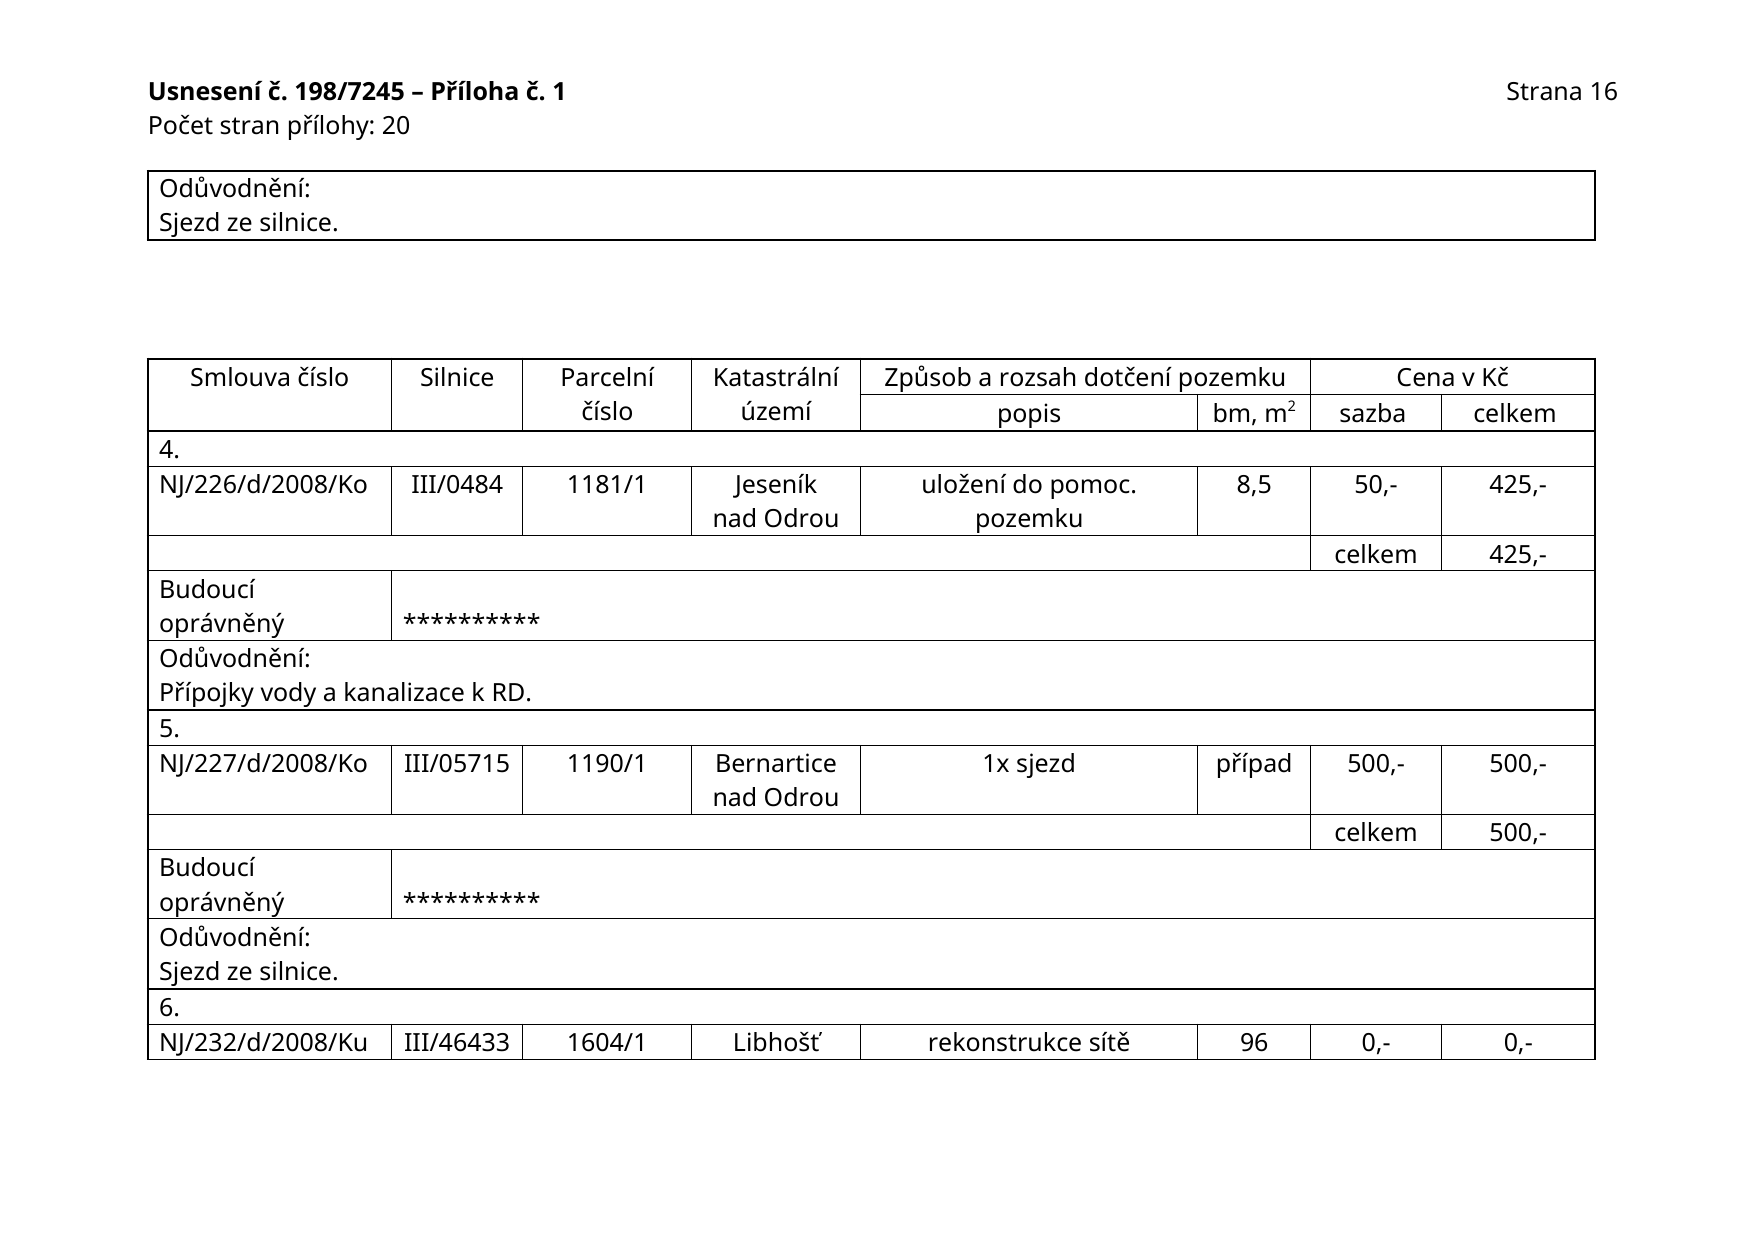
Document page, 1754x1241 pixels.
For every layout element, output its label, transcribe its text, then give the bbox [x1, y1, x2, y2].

table_header Cena v Kč [1311, 360, 1594, 394]
table_cell Odůvodnění: Přípojky vody a kanalizace k RD. [149, 641, 1594, 709]
table_cell 425,- [1442, 467, 1594, 535]
table_cell 1190/1 [523, 746, 691, 814]
table_cell Odůvodnění: Sjezd ze silnice. [149, 919, 1594, 987]
table_cell III/46433 [392, 1025, 522, 1059]
table_cell 1181/1 [523, 467, 691, 535]
table_cell celkem [1311, 815, 1441, 849]
table_cell 5. [149, 711, 1594, 745]
table_cell 50,- [1311, 467, 1441, 535]
table_header 96 [1198, 1025, 1310, 1059]
table_cell NJ/226/d/2008/Ko [149, 467, 391, 535]
table_cell [149, 815, 1310, 849]
table_cell případ [1198, 746, 1310, 814]
table_header Smlouva číslo [149, 360, 391, 430]
table_cell 8,5 [1198, 467, 1310, 535]
table_cell 500,- [1442, 746, 1594, 814]
table_header 0,- [1442, 1025, 1594, 1059]
table_cell 500,- [1442, 815, 1594, 849]
table_cell ********** [392, 571, 1594, 639]
table_cell III/0484 [392, 467, 522, 535]
table_cell popis [861, 395, 1197, 430]
table_cell Odůvodnění: Sjezd ze silnice. [149, 172, 1594, 239]
table_cell bm, m2 [1198, 395, 1310, 430]
table_cell [149, 536, 1310, 570]
table_cell sazba [1311, 395, 1441, 430]
table_header Silnice [392, 360, 522, 430]
table_header Katastrální území [692, 360, 860, 430]
table_cell 500,- [1311, 746, 1441, 814]
table_cell uložení do pomoc. pozemku [861, 467, 1197, 535]
table_cell NJ/227/d/2008/Ko [149, 746, 391, 814]
table_cell Bernartice nad Odrou [692, 746, 860, 814]
table_cell 1x sjezd [861, 746, 1197, 814]
table_cell Jeseník nad Odrou [692, 467, 860, 535]
table_cell celkem [1311, 536, 1441, 570]
table_header Parcelní číslo [523, 360, 691, 430]
table_header rekonstrukce sítě [861, 1025, 1197, 1059]
table_cell 4. [149, 432, 1594, 466]
table_cell III/05715 [392, 746, 522, 814]
table_cell NJ/232/d/2008/Ku [149, 1025, 391, 1059]
table_cell 425,- [1442, 536, 1594, 570]
table_cell Budoucí oprávněný [149, 571, 391, 639]
table_cell ********** [392, 850, 1594, 918]
table_cell 1604/1 [523, 1025, 691, 1059]
table_cell celkem [1442, 395, 1594, 430]
table_header Způsob a rozsah dotčení pozemku [861, 360, 1310, 394]
table_cell Budoucí oprávněný [149, 850, 391, 918]
table_cell 6. [149, 990, 1594, 1023]
table_header 0,- [1311, 1025, 1441, 1059]
table_cell Libhošť [692, 1025, 860, 1059]
